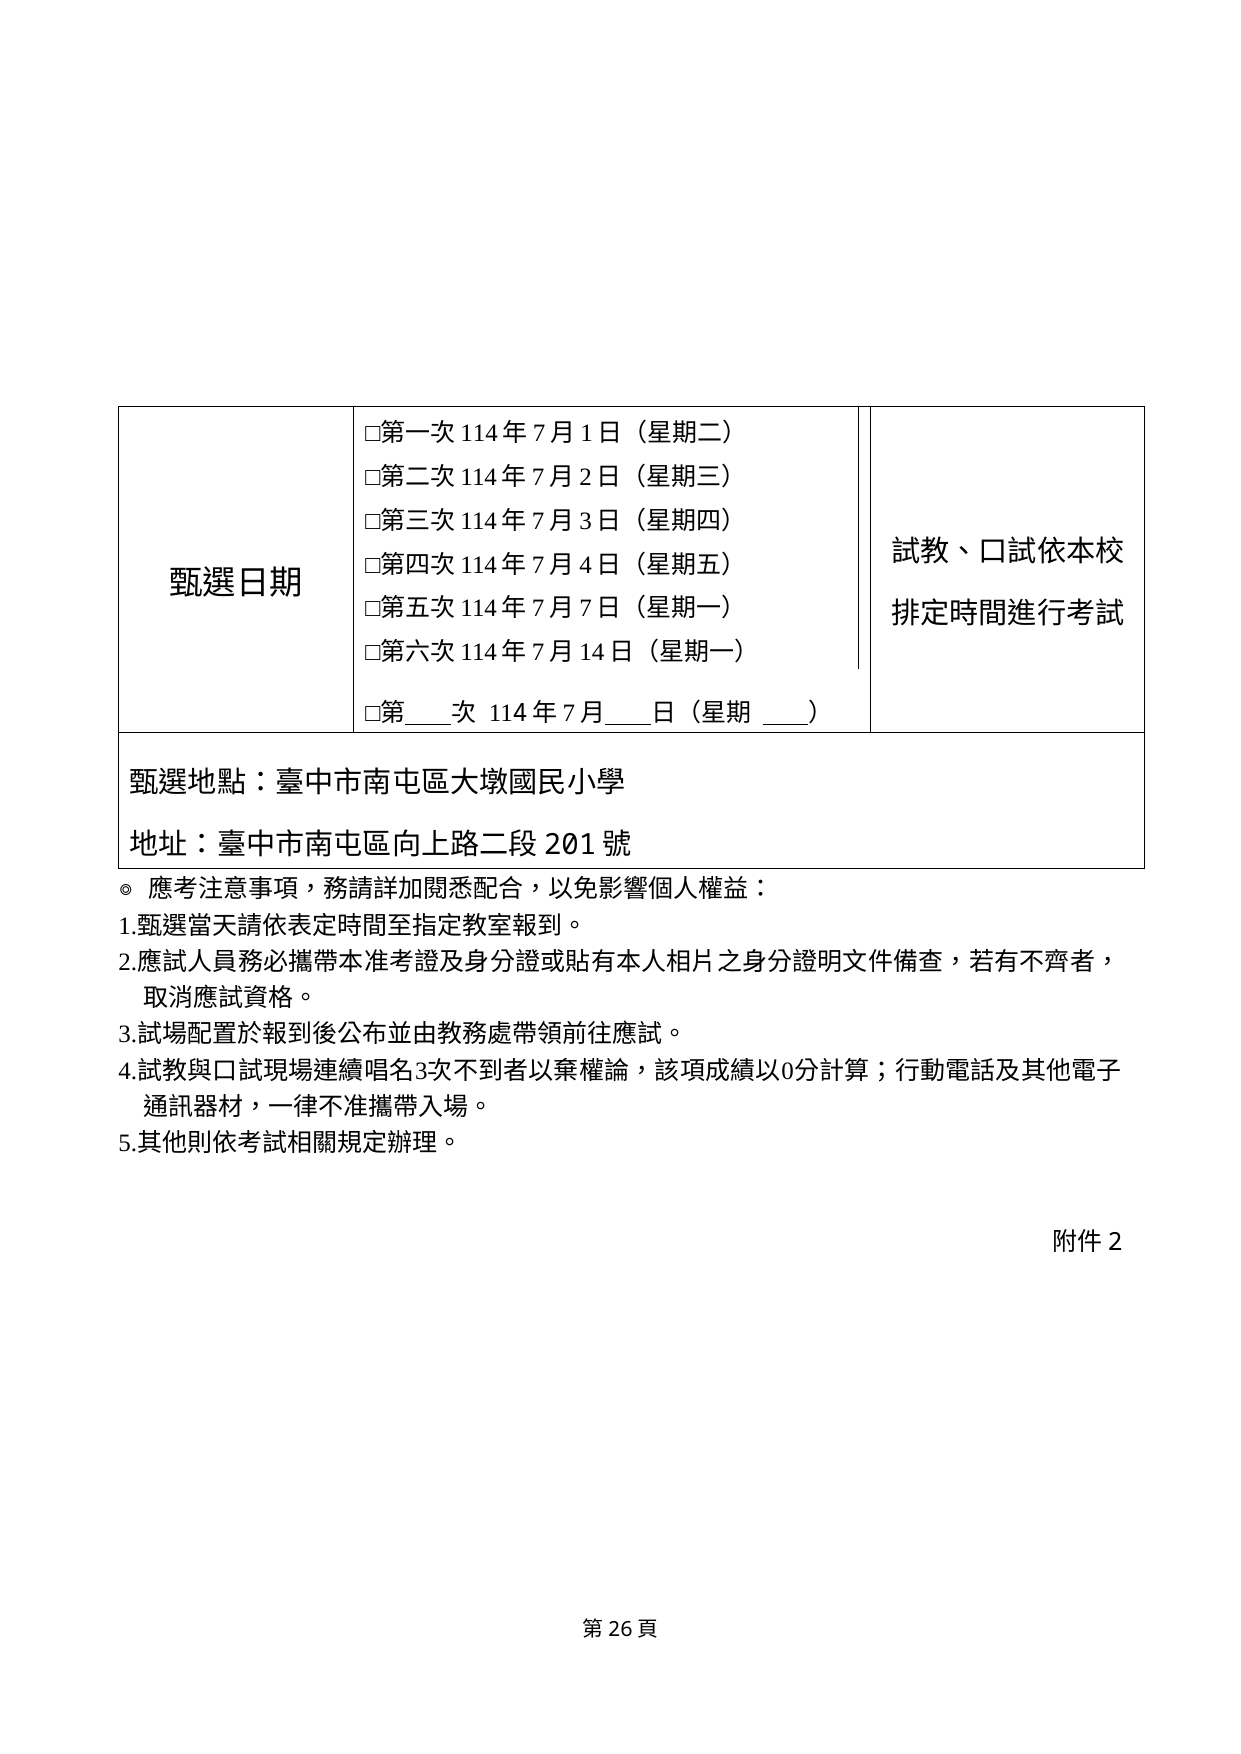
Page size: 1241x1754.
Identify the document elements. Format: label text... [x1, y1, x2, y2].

text 附件2 [118, 1198, 1122, 1261]
table_cell 試教、口試依本校排定時間進行考試 [871, 407, 1144, 732]
text 1.甄選當天請依表定時間至指定教室報到。 [118, 905, 1122, 941]
table_cell 甄選地點：臺中市南屯區大墩國民小學 地址：臺中市南屯區向上路二段201號 [119, 733, 1144, 868]
table_cell 甄選日期 [119, 407, 353, 732]
text ◎ 應考注意事項，務請詳加閱悉配合，以免影響個人權益： [118, 869, 1122, 905]
text 3.試場配置於報到後公布並由教務處帶領前往應試。 [118, 1014, 1122, 1050]
text 2.應試人員務必攜帶本准考證及身分證或貼有本人相片之身分證明文件備查，若有不齊者，取消應試資格。 [118, 941, 1122, 1014]
text 5.其他則依考試相關規定辦理。 [118, 1123, 1122, 1159]
text 4.試教與口試現場連續唱名3次不到者以棄權論，該項成績以0分計算；行動電話及其他電子通訊器材，一律不准攜帶入場。 [118, 1050, 1122, 1123]
table_cell □第一次114年7月1日（星期二） □第二次114年7月2日（星期三） □第三次114年7月3日（星期四） □第四次114年7月4日（星期五） □第五次114年7月7日（星期一） □第六次114年7月14日（星期一） □第 次 114年7月 日（星期 ） [354, 407, 870, 732]
